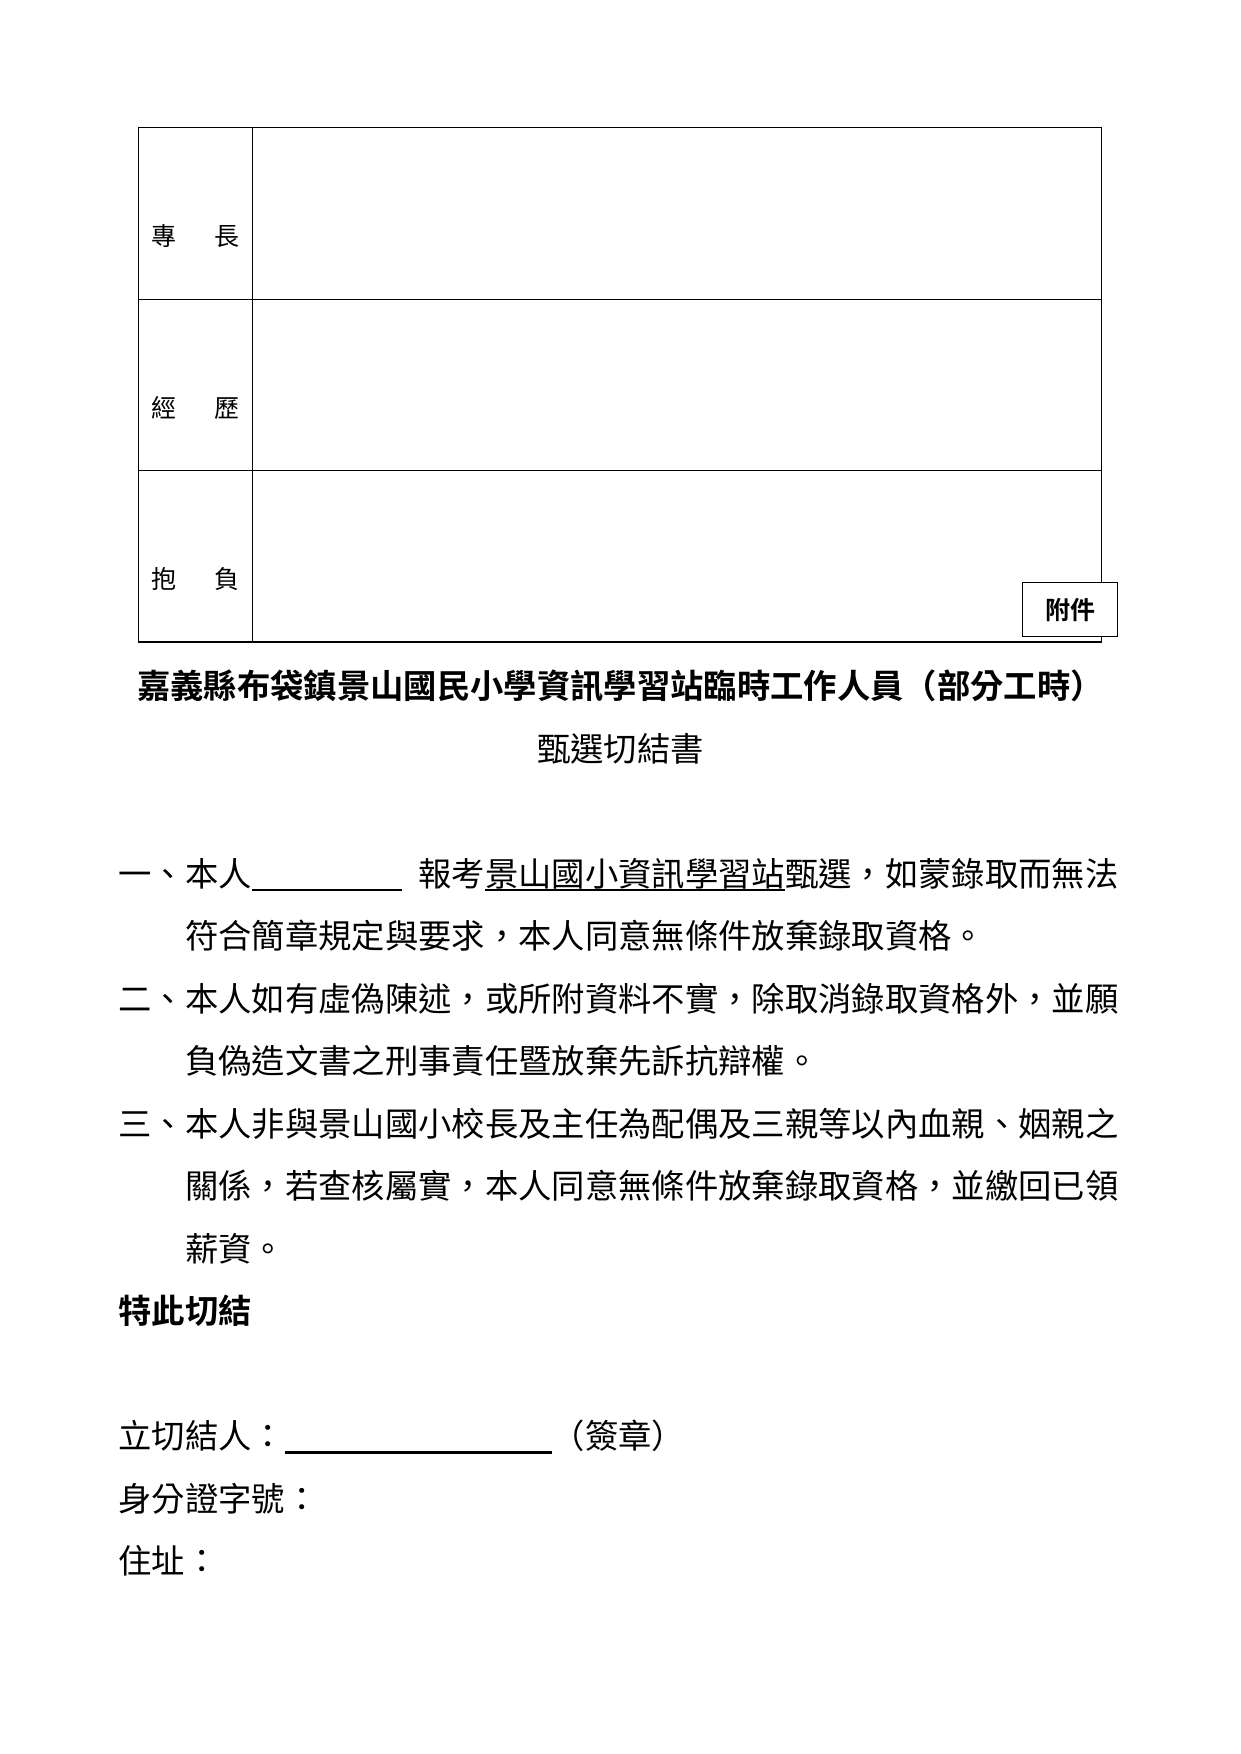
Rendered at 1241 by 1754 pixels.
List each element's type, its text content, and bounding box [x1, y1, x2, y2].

text 身分證字號： [118, 1455, 1122, 1517]
table_header 專 長 [139, 128, 252, 298]
table_cell 經 歷 [139, 300, 252, 470]
text 嘉義縣布袋鎮景山國民小學資訊學習站臨時工作人員（部分工時） [118, 642, 1122, 705]
text 附件2 [1038, 591, 1102, 629]
table_cell 抱 負 [139, 471, 252, 641]
text 立切結人： （簽章） [118, 1392, 1122, 1455]
table_cell [253, 300, 1101, 470]
text 住址： [118, 1517, 1122, 1580]
text 一、本人 報考景山國小資訊學習站甄選，如蒙錄取而無法符合簡章規定與要求，本人同意無條件放棄錄取資格。 [118, 830, 1122, 955]
text 甄選切結書 [118, 705, 1122, 767]
text [1023, 583, 1117, 636]
text 三、本人非與景山國小校長及主任為配偶及三親等以內血親、姻親之關係，若查核屬實，本人同意無條件放棄錄取資格，並繳回已領薪資。 [118, 1080, 1122, 1267]
text 特此切結 [118, 1267, 1122, 1330]
table_header [253, 128, 1101, 298]
text 二、本人如有虛偽陳述，或所附資料不實，除取消錄取資格外，並願負偽造文書之刑事責任暨放棄先訴抗辯權。 [118, 955, 1122, 1080]
table_cell [253, 471, 1101, 641]
